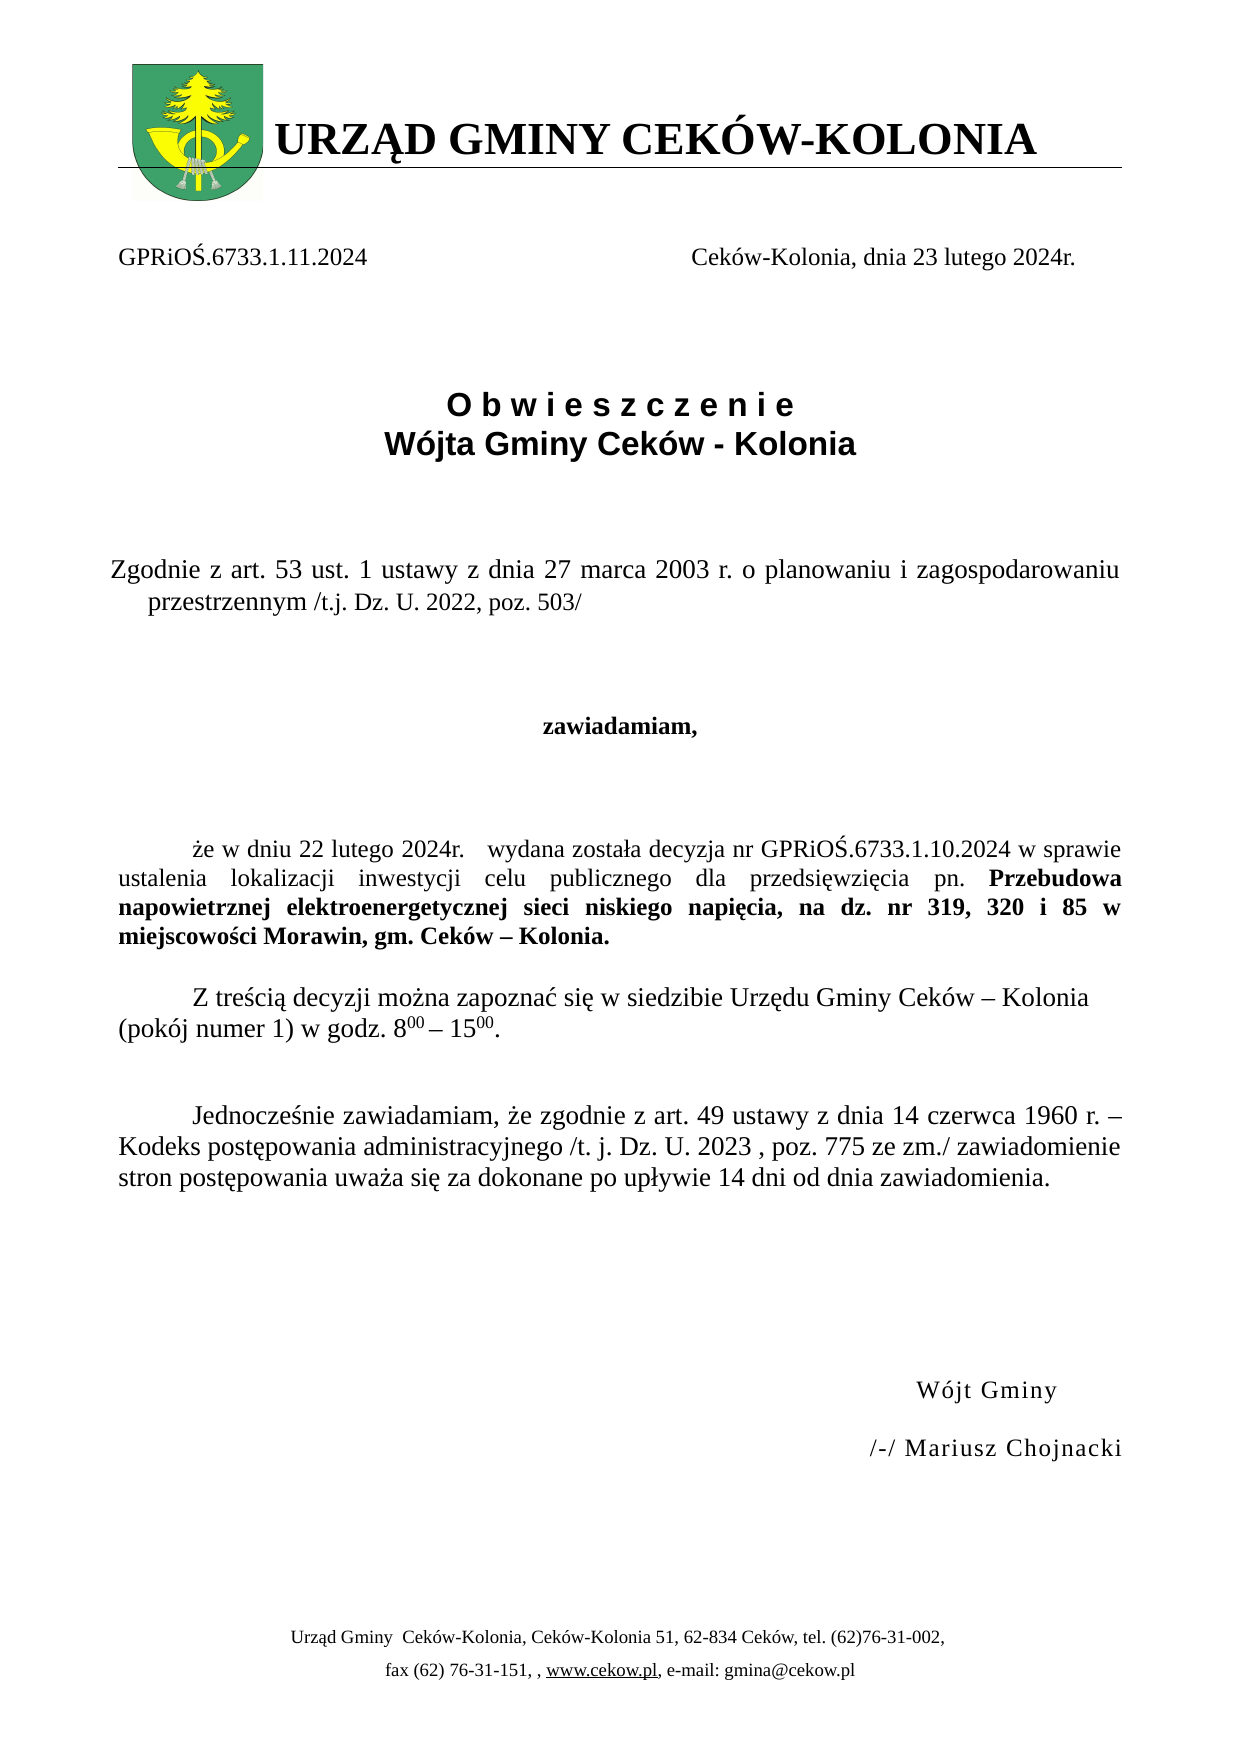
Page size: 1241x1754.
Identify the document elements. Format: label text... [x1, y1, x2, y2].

text GPRiOŚ.6733.1.11.2024 Ceków-Kolonia, dnia 23 lutego 2024r. [118, 242, 1122, 271]
text zawiadamiam, [118, 711, 1122, 739]
text Wójt Gminy [118, 1376, 1122, 1404]
text /-/ Mariusz Chojnacki [118, 1433, 1122, 1462]
text że w dniu 22 lutego 2024r. wydana została decyzja nr GPRiOŚ.6733.1.10.2024 w sprawie ustalenia lokalizacji inwestycji celu publicznego dla przedsięwzięcia pn. Przebudowa napowietrznej elektroenergetycznej sieci niskiego napięcia, na dz. nr 319, 320 i 85 w miejscowości Morawin, gm. Ceków – Kolonia. [118, 834, 1122, 949]
text Jednocześnie zawiadamiam, że zgodnie z art. 49 ustawy z dnia 14 czerwca 1960 r. – Kodeks postępowania administracyjnego /t. j. Dz. U. 2023 , poz. 775 ze zm./ zawiadomienie stron postępowania uważa się za dokonane po upływie 14 dni od dnia zawiadomienia. [118, 1099, 1122, 1192]
text Z treścią decyzji można zapoznać się w siedzibie Urzędu Gminy Ceków – Kolonia (pokój numer 1) w godz. 800 – 1500. [118, 981, 1122, 1043]
subtitle O b w i e s z c z e n i e [118, 386, 1122, 424]
text Zgodnie z art. 53 ust. 1 ustawy z dnia 27 marca 2003 r. o planowaniu i zagospodarowaniu przestrzennym /t.j. Dz. U. 2022, poz. 503/ [110, 553, 1122, 616]
subtitle Wójta Gminy Ceków - Kolonia [118, 424, 1122, 462]
